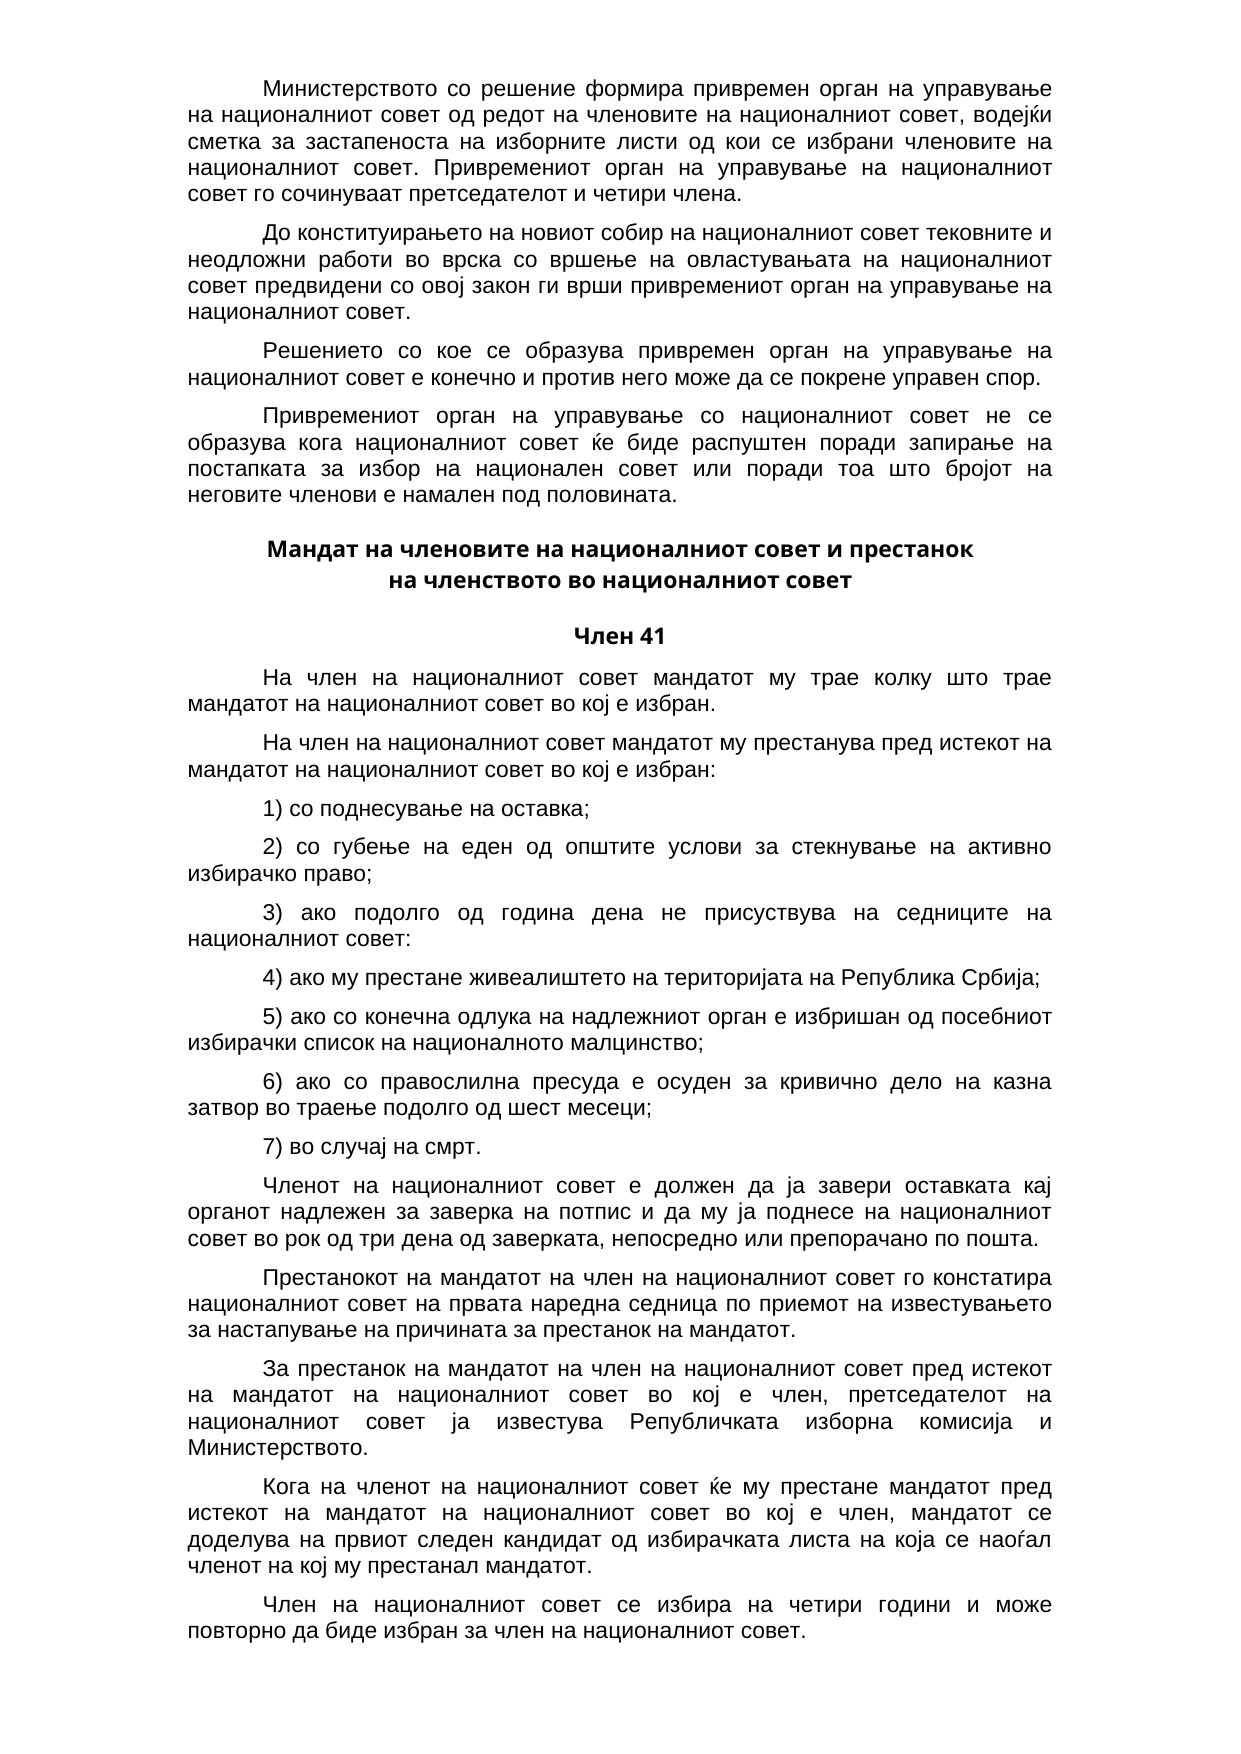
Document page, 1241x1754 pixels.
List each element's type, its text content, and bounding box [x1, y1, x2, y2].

text 5) ако со конечна одлука на надлежниот орган е избришан од посебниот избирачки список на националното малцинство; [187, 1003, 1053, 1055]
text Членот на националниот совет е должен да ја завери оставката кај органот надлежен за заверка на потпис и да му ја поднесе на националниот совет во рок од три дена од заверката, непосредно или препорачано по пошта. [187, 1172, 1053, 1251]
text 4) ако му престане живеалиштето на територијата на Република Србија; [187, 964, 1053, 990]
text 1) со поднесување на оставка; [187, 794, 1053, 821]
text Престанокот на мандатот на член на националниот совет го констатира националниот совет на првата наредна седница по приемот на известувањето за настапување на причината за престанок на мандатот. [187, 1263, 1053, 1342]
text До конституирањето на новиот собир на националниот совет тековните и неодложни работи во врска со вршење на овластувањата на националниот совет предвидени со овој закон ги врши привремениот орган на управување на националниот совет. [187, 219, 1053, 325]
text Привремениот орган на управување со националниот совет не се образува кога националниот совет ќе биде распуштен поради запирање на постапката за избор на национален совет или поради тоа што бројот на неговите членови е намален под половината. [187, 402, 1053, 508]
text Член на националниот совет се избира на четири години и може повторно да биде избран за член на националниот совет. [187, 1591, 1053, 1643]
text Решението со кое се образува привремен орган на управување на националниот совет е конечно и против него може да се покрене управен спор. [187, 337, 1053, 390]
text 3) ако подолго од година дена не присуствува на седниците на националниот совет: [187, 898, 1053, 951]
text 6) ако со правослилна пресуда е осуден за кривично дело на казна затвор во траење подолго од шест месеци; [187, 1068, 1053, 1121]
text Член 41 [262, 620, 978, 652]
text Мандат на членовите на националниот совет и престанок на членството во националниот совет [262, 533, 978, 595]
text На член на националниот совет мандатот му трае колку што трае мандатот на националниот совет во кој е избран. [187, 664, 1053, 717]
text За престанок на мандатот на член на националниот совет пред истекот на мандатот на националниот совет во кој е член, претседателот на националниот совет ја известува Републичката изборна комисија и Министерството. [187, 1355, 1053, 1460]
text 7) во случај на смрт. [187, 1133, 1053, 1159]
text Министерството со решение формира привремен орган на управување на националниот совет од редот на членовите на националниот совет, водејќи сметка за застапеноста на изборните листи од кои се избрани членовите на националниот совет. Привремениот орган на управување на националниот совет го сочинуваат претседателот и четири члена. [187, 75, 1053, 207]
text 2) со губење на еден од општите услови за стекнување на активно избирачко право; [187, 833, 1053, 886]
text На член на националниот совет мандатот му престанува пред истекот на мандатот на националниот совет во кој е избран: [187, 729, 1053, 782]
text Кога на членот на националниот совет ќе му престане мандатот пред истекот на мандатот на националниот совет во кој е член, мандатот се доделува на првиот следен кандидат од избирачката листа на која се наоѓал членот на кој му престанал мандатот. [187, 1473, 1053, 1578]
